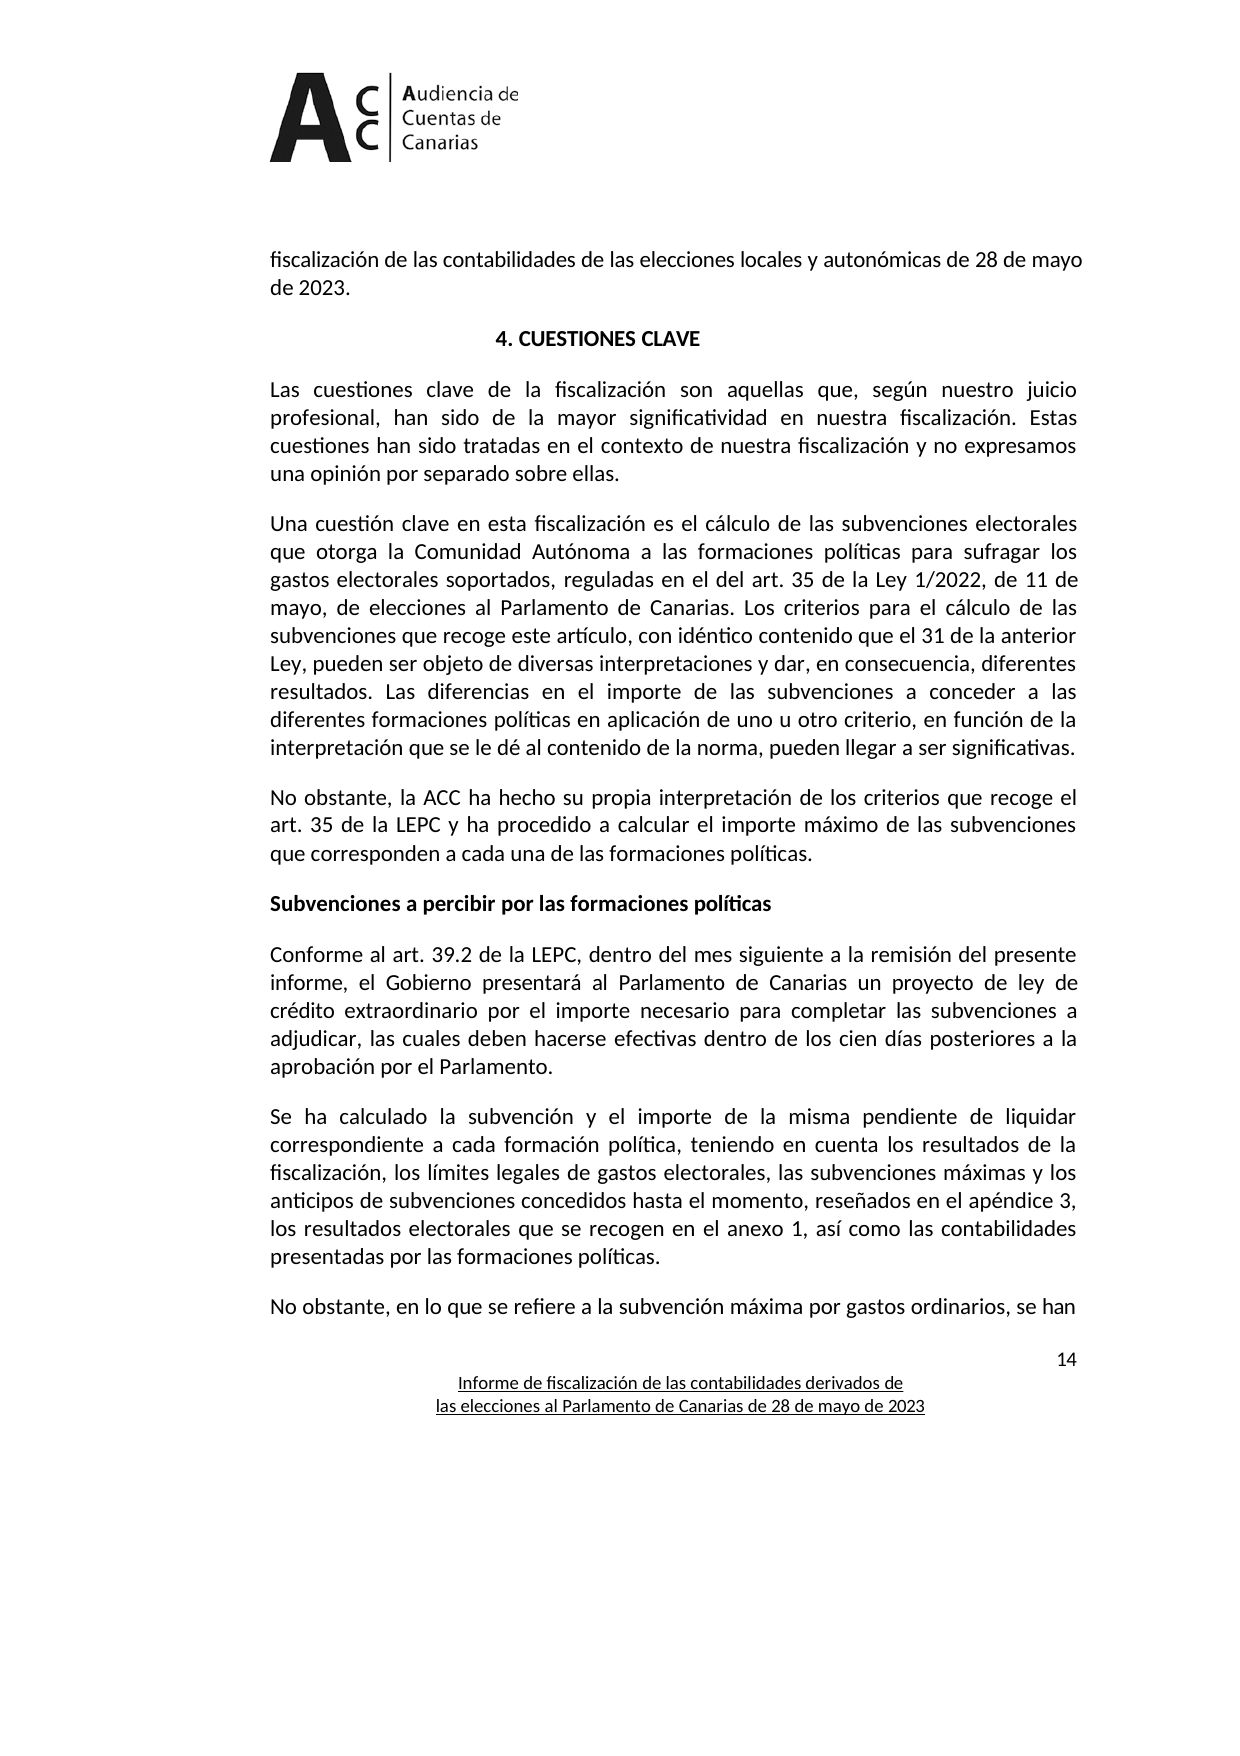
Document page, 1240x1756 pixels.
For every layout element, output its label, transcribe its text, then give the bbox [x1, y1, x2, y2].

list CUESTIONES CLAVE [495, 324, 1195, 352]
text Una cuestión clave en esta fiscalización es el cálculo de las subvenciones electorales que otorga la Comunidad Autónoma a las formaciones políticas para sufragar los gastos electorales soportados, reguladas en el del art. 35 de la Ley 1/2022, de 11 de mayo, de elecciones al Parlamento de Canarias. Los criterios para el cálculo de las subvenciones que recoge este artículo, con idéntico contenido que el 31 de la anterior Ley, pueden ser objeto de diversas interpretaciones y dar, en consecuencia, diferentes resultados. Las diferencias en el importe de las subvenciones a conceder a las diferentes formaciones políticas en aplicación de uno u otro criterio, en función de la interpretación que se le dé al contenido de la norma, pueden llegar a ser significativas. [270, 509, 1078, 761]
text Las cuestiones clave de la fiscalización son aquellas que, según nuestro juicio profesional, han sido de la mayor significatividad en nuestra fiscalización. Estas cuestiones han sido tratadas en el contexto de nuestra fiscalización y no expresamos una opinión por separado sobre ellas. [270, 375, 1078, 487]
text No obstante, en lo que se refiere a la subvención máxima por gastos ordinarios, se han [270, 1292, 1195, 1320]
text fiscalización de las contabilidades de las elecciones locales y autonómicas de 28 de mayo de 2023. [270, 245, 1086, 301]
text No obstante, la ACC ha hecho su propia interpretación de los criterios que recoge el art. 35 de la LEPC y ha procedido a calcular el importe máximo de las subvenciones que corresponden a cada una de las formaciones políticas. [270, 783, 1078, 867]
text Conforme al art. 39.2 de la LEPC, dentro del mes siguiente a la remisión del presente informe, el Gobierno presentará al Parlamento de Canarias un proyecto de ley de crédito extraordinario por el importe necesario para completar las subvenciones a adjudicar, las cuales deben hacerse efectivas dentro de los cien días posteriores a la aprobación por el Parlamento. [270, 940, 1078, 1080]
subtitle Subvenciones a percibir por las formaciones políticas [270, 889, 1195, 917]
text Se ha calculado la subvención y el importe de la misma pendiente de liquidar correspondiente a cada formación política, teniendo en cuenta los resultados de la fiscalización, los límites legales de gastos electorales, las subvenciones máximas y los anticipos de subvenciones concedidos hasta el momento, reseñados en el apéndice 3, los resultados electorales que se recogen en el anexo 1, así como las contabilidades presentadas por las formaciones políticas. [270, 1102, 1078, 1270]
